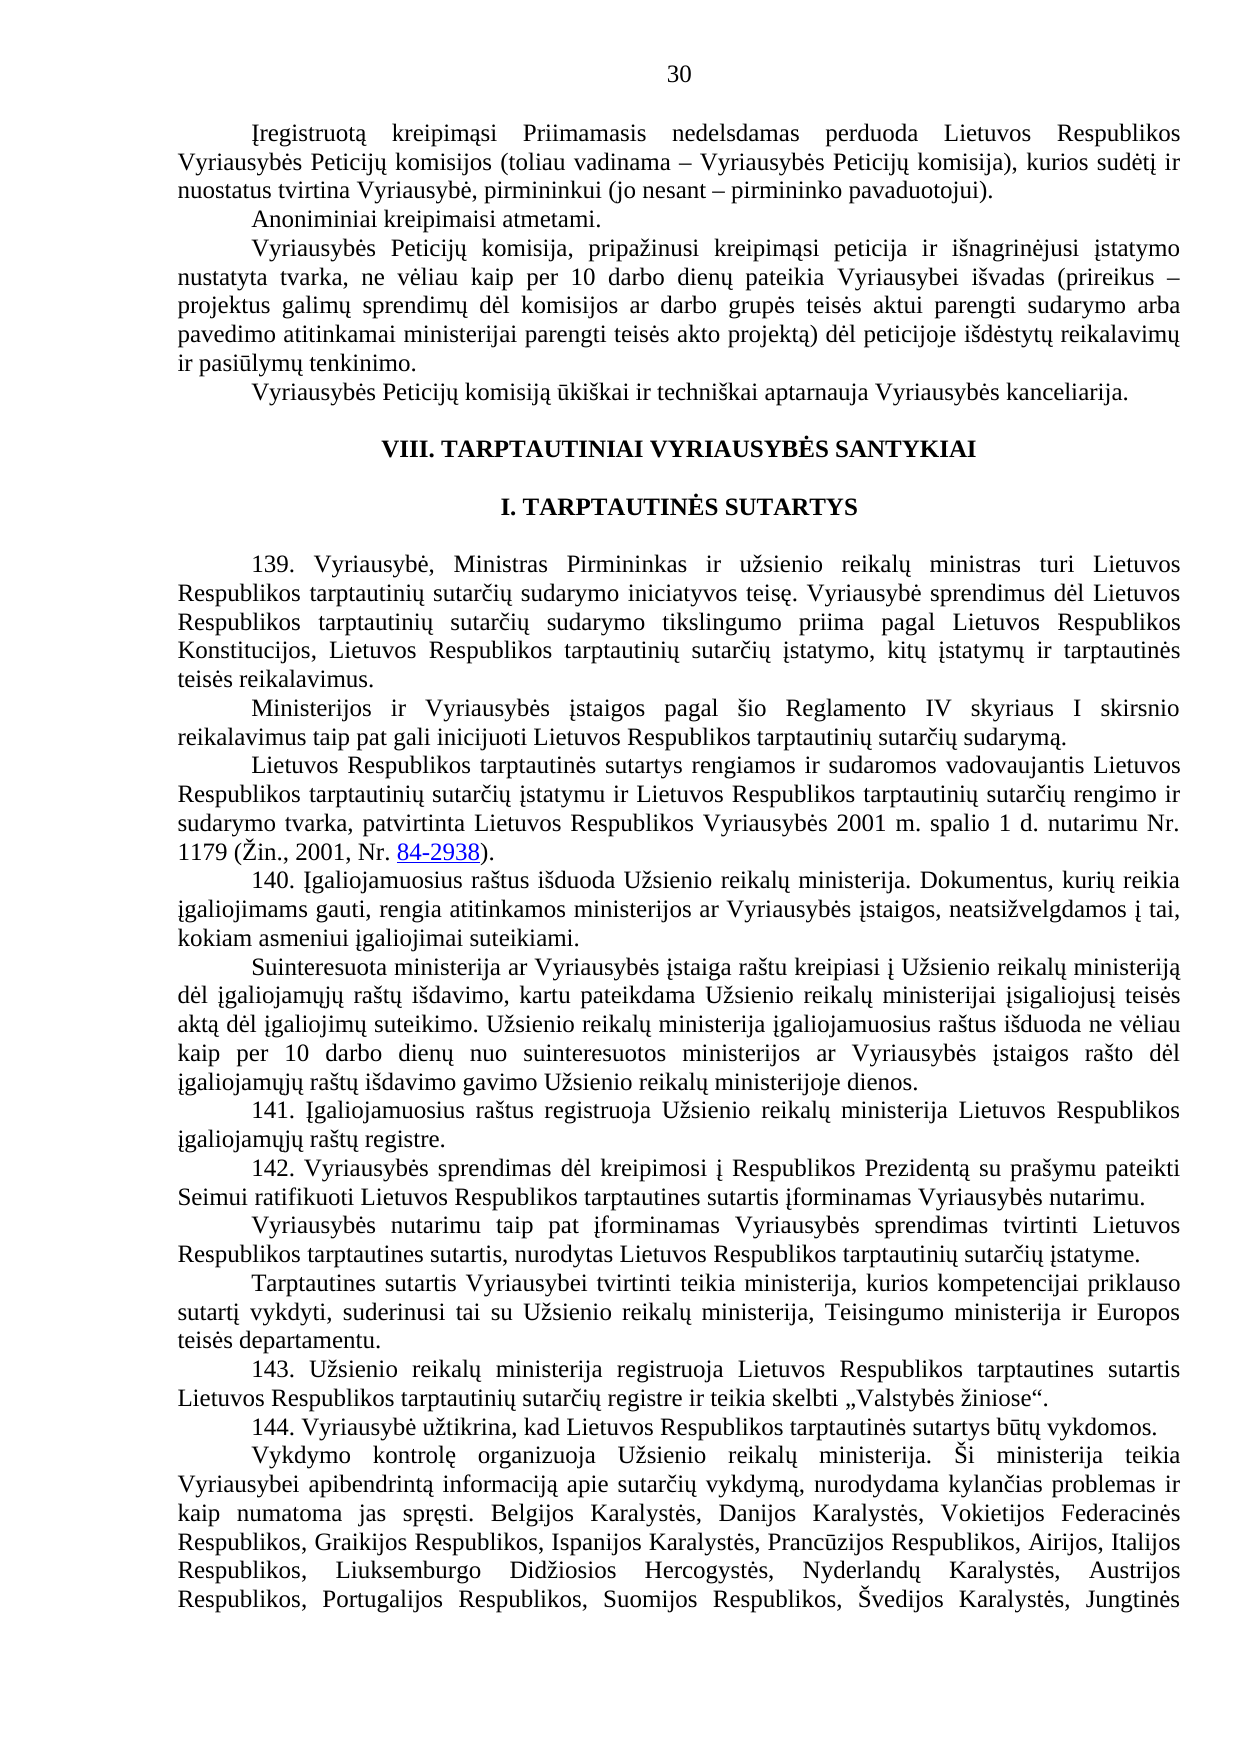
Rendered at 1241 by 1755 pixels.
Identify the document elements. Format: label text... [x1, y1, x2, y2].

text 143. Užsienio reikalų ministerija registruoja Lietuvos Respublikos tarptautines sutartis Lietuvos Respublikos tarptautinių sutarčių registre ir teikia skelbti „Valstybės žiniose“. [177, 1354, 1181, 1412]
text Vykdymo kontrolę organizuoja Užsienio reikalų ministerija. Ši ministerija teikia Vyriausybei apibendrintą informaciją apie sutarčių vykdymą, nurodydama kylančias problemas ir kaip numatoma jas spręsti. Belgijos Karalystės, Danijos Karalystės, Vokietijos Federacinės Respublikos, Graikijos Respublikos, Ispanijos Karalystės, Prancūzijos Respublikos, Airijos, Italijos Respublikos, Liuksemburgo Didžiosios Hercogystės, Nyderlandų Karalystės, Austrijos Respublikos, Portugalijos Respublikos, Suomijos Respublikos, Švedijos Karalystės, Jungtinės [177, 1441, 1181, 1613]
text 144. Vyriausybė užtikrina, kad Lietuvos Respublikos tarptautinės sutartys būtų vykdomos. [177, 1412, 1181, 1441]
text 139. Vyriausybė, Ministras Pirmininkas ir užsienio reikalų ministras turi Lietuvos Respublikos tarptautinių sutarčių sudarymo iniciatyvos teisę. Vyriausybė sprendimus dėl Lietuvos Respublikos tarptautinių sutarčių sudarymo tikslingumo priima pagal Lietuvos Respublikos Konstitucijos, Lietuvos Respublikos tarptautinių sutarčių įstatymo, kitų įstatymų ir tarptautinės teisės reikalavimus. [177, 549, 1181, 693]
text I. TARPTAUTINĖS SUTARTYS [177, 492, 1181, 521]
text Suinteresuota ministerija ar Vyriausybės įstaiga raštu kreipiasi į Užsienio reikalų ministeriją dėl įgaliojamųjų raštų išdavimo, kartu pateikdama Užsienio reikalų ministerijai įsigaliojusį teisės aktą dėl įgaliojimų suteikimo. Užsienio reikalų ministerija įgaliojamuosius raštus išduoda ne vėliau kaip per 10 darbo dienų nuo suinteresuotos ministerijos ar Vyriausybės įstaigos rašto dėl įgaliojamųjų raštų išdavimo gavimo Užsienio reikalų ministerijoje dienos. [177, 952, 1181, 1096]
text Vyriausybės Peticijų komisija, pripažinusi kreipimąsi peticija ir išnagrinėjusi įstatymo nustatyta tvarka, ne vėliau kaip per 10 darbo dienų pateikia Vyriausybei išvadas (prireikus – projektus galimų sprendimų dėl komisijos ar darbo grupės teisės aktui parengti sudarymo arba pavedimo atitinkamai ministerijai parengti teisės akto projektą) dėl peticijoje išdėstytų reikalavimų ir pasiūlymų tenkinimo. [177, 233, 1181, 377]
text 141. Įgaliojamuosius raštus registruoja Užsienio reikalų ministerija Lietuvos Respublikos įgaliojamųjų raštų registre. [177, 1096, 1181, 1153]
text Tarptautines sutartis Vyriausybei tvirtinti teikia ministerija, kurios kompetencijai priklauso sutartį vykdyti, suderinusi tai su Užsienio reikalų ministerija, Teisingumo ministerija ir Europos teisės departamentu. [177, 1268, 1181, 1354]
text Vyriausybės nutarimu taip pat įforminamas Vyriausybės sprendimas tvirtinti Lietuvos Respublikos tarptautines sutartis, nurodytas Lietuvos Respublikos tarptautinių sutarčių įstatyme. [177, 1211, 1181, 1268]
text Lietuvos Respublikos tarptautinės sutartys rengiamos ir sudaromos vadovaujantis Lietuvos Respublikos tarptautinių sutarčių įstatymu ir Lietuvos Respublikos tarptautinių sutarčių rengimo ir sudarymo tvarka, patvirtinta Lietuvos Respublikos Vyriausybės 2001 m. spalio 1 d. nutarimu Nr. 1179 (Žin., 2001, Nr. 84-2938). [177, 751, 1181, 866]
text Ministerijos ir Vyriausybės įstaigos pagal šio Reglamento IV skyriaus I skirsnio reikalavimus taip pat gali inicijuoti Lietuvos Respublikos tarptautinių sutarčių sudarymą. [177, 693, 1181, 751]
text Įregistruotą kreipimąsi Priimamasis nedelsdamas perduoda Lietuvos Respublikos Vyriausybės Peticijų komisijos (toliau vadinama – Vyriausybės Peticijų komisija), kurios sudėtį ir nuostatus tvirtina Vyriausybė, pirmininkui (jo nesant – pirmininko pavaduotojui). [177, 118, 1181, 204]
text 142. Vyriausybės sprendimas dėl kreipimosi į Respublikos Prezidentą su prašymu pateikti Seimui ratifikuoti Lietuvos Respublikos tarptautines sutartis įforminamas Vyriausybės nutarimu. [177, 1153, 1181, 1211]
text VIII. TARPTAUTINIAI VYRIAUSYBĖS SANTYKIAI [177, 434, 1181, 463]
text Vyriausybės Peticijų komisiją ūkiškai ir techniškai aptarnauja Vyriausybės kanceliarija. [177, 377, 1181, 406]
text Anoniminiai kreipimaisi atmetami. [177, 204, 1181, 233]
text 140. Įgaliojamuosius raštus išduoda Užsienio reikalų ministerija. Dokumentus, kurių reikia įgaliojimams gauti, rengia atitinkamos ministerijos ar Vyriausybės įstaigos, neatsižvelgdamos į tai, kokiam asmeniui įgaliojimai suteikiami. [177, 866, 1181, 952]
